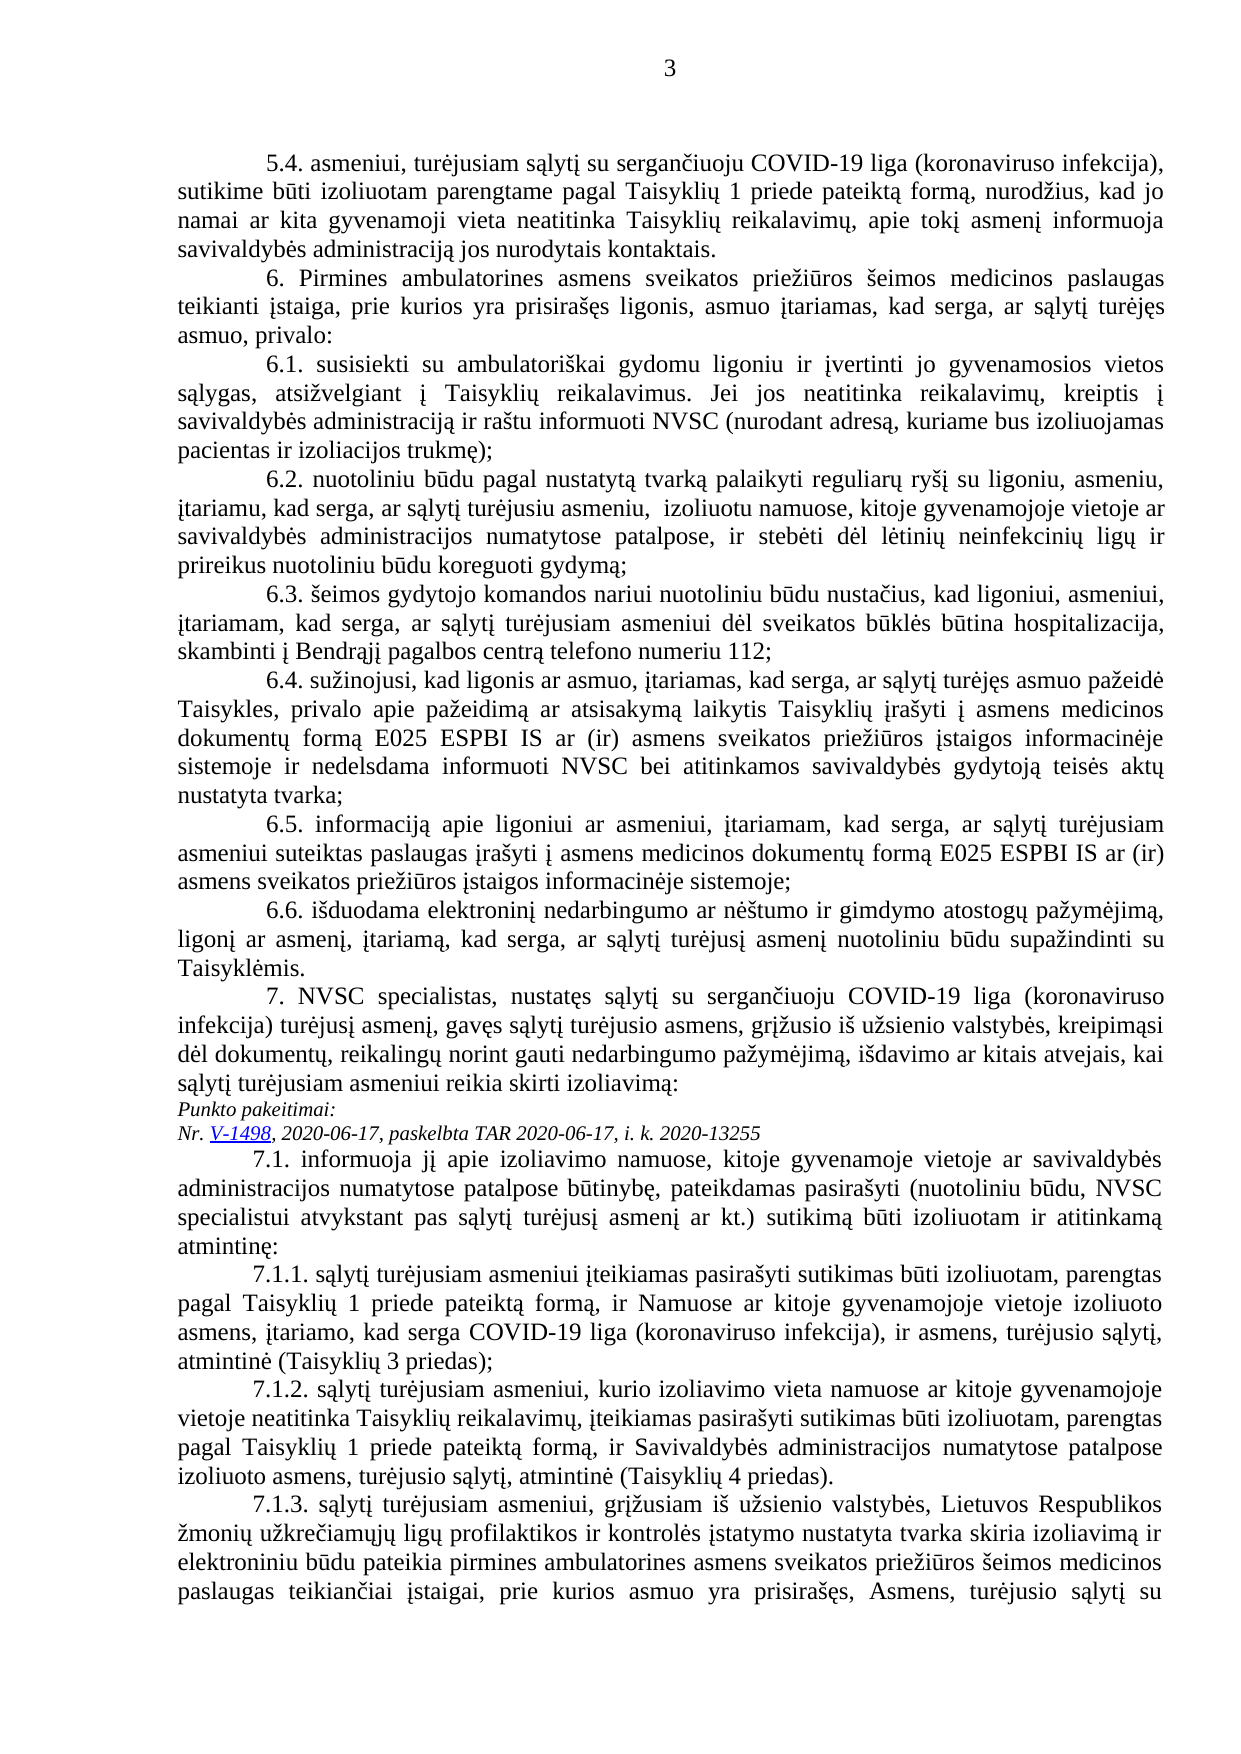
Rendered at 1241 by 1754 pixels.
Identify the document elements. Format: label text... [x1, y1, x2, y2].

text 6.2. nuotoliniu būdu pagal nustatytą tvarką palaikyti reguliarų ryšį su ligoniu, asmeniu, įtariamu, kad serga, ar sąlytį turėjusiu asmeniu, izoliuotu namuose, kitoje gyvenamojoje vietoje ar savivaldybės administracijos numatytose patalpose, ir stebėti dėl lėtinių neinfekcinių ligų ir prireikus nuotoliniu būdu koreguoti gydymą; [177, 464, 1165, 579]
text 7.1.1. sąlytį turėjusiam asmeniui įteikiamas pasirašyti sutikimas būti izoliuotam, parengtas pagal Taisyklių 1 priede pateiktą formą, ir Namuose ar kitoje gyvenamojoje vietoje izoliuoto asmens, įtariamo, kad serga COVID-19 liga (koronaviruso infekcija), ir asmens, turėjusio sąlytį, atmintinė (Taisyklių 3 priedas); [177, 1259, 1163, 1374]
text 7.1.2. sąlytį turėjusiam asmeniui, kurio izoliavimo vieta namuose ar kitoje gyvenamojoje vietoje neatitinka Taisyklių reikalavimų, įteikiamas pasirašyti sutikimas būti izoliuotam, parengtas pagal Taisyklių 1 priede pateiktą formą, ir Savivaldybės administracijos numatytose patalpose izoliuoto asmens, turėjusio sąlytį, atmintinė (Taisyklių 4 priedas). [177, 1374, 1163, 1489]
text 6. Pirmines ambulatorines asmens sveikatos priežiūros šeimos medicinos paslaugas teikianti įstaiga, prie kurios yra prisirašęs ligonis, asmuo įtariamas, kad serga, ar sąlytį turėjęs asmuo, privalo: [177, 263, 1165, 349]
text 6.1. susisiekti su ambulatoriškai gydomu ligoniu ir įvertinti jo gyvenamosios vietos sąlygas, atsižvelgiant į Taisyklių reikalavimus. Jei jos neatitinka reikalavimų, kreiptis į savivaldybės administraciją ir raštu informuoti NVSC (nurodant adresą, kuriame bus izoliuojamas pacientas ir izoliacijos trukmę); [177, 349, 1165, 464]
text 6.6. išduodama elektroninį nedarbingumo ar nėštumo ir gimdymo atostogų pažymėjimą, ligonį ar asmenį, įtariamą, kad serga, ar sąlytį turėjusį asmenį nuotoliniu būdu supažindinti su Taisyklėmis. [177, 895, 1165, 981]
text Punkto pakeitimai: [177, 1096, 1163, 1121]
text 6.5. informaciją apie ligoniui ar asmeniui, įtariamam, kad serga, ar sąlytį turėjusiam asmeniui suteiktas paslaugas įrašyti į asmens medicinos dokumentų formą E025 ESPBI IS ar (ir) asmens sveikatos priežiūros įstaigos informacinėje sistemoje; [177, 809, 1165, 895]
text Nr. V-1498, 2020-06-17, paskelbta TAR 2020-06-17, i. k. 2020-13255 [177, 1121, 1163, 1144]
text 7.1. informuoja jį apie izoliavimo namuose, kitoje gyvenamoje vietoje ar savivaldybės administracijos numatytose patalpose būtinybę, pateikdamas pasirašyti (nuotoliniu būdu, NVSC specialistui atvykstant pas sąlytį turėjusį asmenį ar kt.) sutikimą būti izoliuotam ir atitinkamą atmintinę: [177, 1144, 1163, 1259]
text 7. NVSC specialistas, nustatęs sąlytį su sergančiuoju COVID-19 liga (koronaviruso infekcija) turėjusį asmenį, gavęs sąlytį turėjusio asmens, grįžusio iš užsienio valstybės, kreipimąsi dėl dokumentų, reikalingų norint gauti nedarbingumo pažymėjimą, išdavimo ar kitais atvejais, kai sąlytį turėjusiam asmeniui reikia skirti izoliavimą: [177, 981, 1165, 1096]
text 6.4. sužinojusi, kad ligonis ar asmuo, įtariamas, kad serga, ar sąlytį turėjęs asmuo pažeidė Taisykles, privalo apie pažeidimą ar atsisakymą laikytis Taisyklių įrašyti į asmens medicinos dokumentų formą E025 ESPBI IS ar (ir) asmens sveikatos priežiūros įstaigos informacinėje sistemoje ir nedelsdama informuoti NVSC bei atitinkamos savivaldybės gydytoją teisės aktų nustatyta tvarka; [177, 665, 1165, 809]
text 5.4. asmeniui, turėjusiam sąlytį su sergančiuoju COVID-19 liga (koronaviruso infekcija), sutikime būti izoliuotam parengtame pagal Taisyklių 1 priede pateiktą formą, nurodžius, kad jo namai ar kita gyvenamoji vieta neatitinka Taisyklių reikalavimų, apie tokį asmenį informuoja savivaldybės administraciją jos nurodytais kontaktais. [177, 148, 1165, 263]
text 7.1.3. sąlytį turėjusiam asmeniui, grįžusiam iš užsienio valstybės, Lietuvos Respublikos žmonių užkrečiamųjų ligų profilaktikos ir kontrolės įstatymo nustatyta tvarka skiria izoliavimą ir elektroniniu būdu pateikia pirmines ambulatorines asmens sveikatos priežiūros šeimos medicinos paslaugas teikiančiai įstaigai, prie kurios asmuo yra prisirašęs, Asmens, turėjusio sąlytį su [177, 1489, 1163, 1604]
text 6.3. šeimos gydytojo komandos nariui nuotoliniu būdu nustačius, kad ligoniui, asmeniui, įtariamam, kad serga, ar sąlytį turėjusiam asmeniui dėl sveikatos būklės būtina hospitalizacija, skambinti į Bendrąjį pagalbos centrą telefono numeriu 112; [177, 579, 1165, 665]
